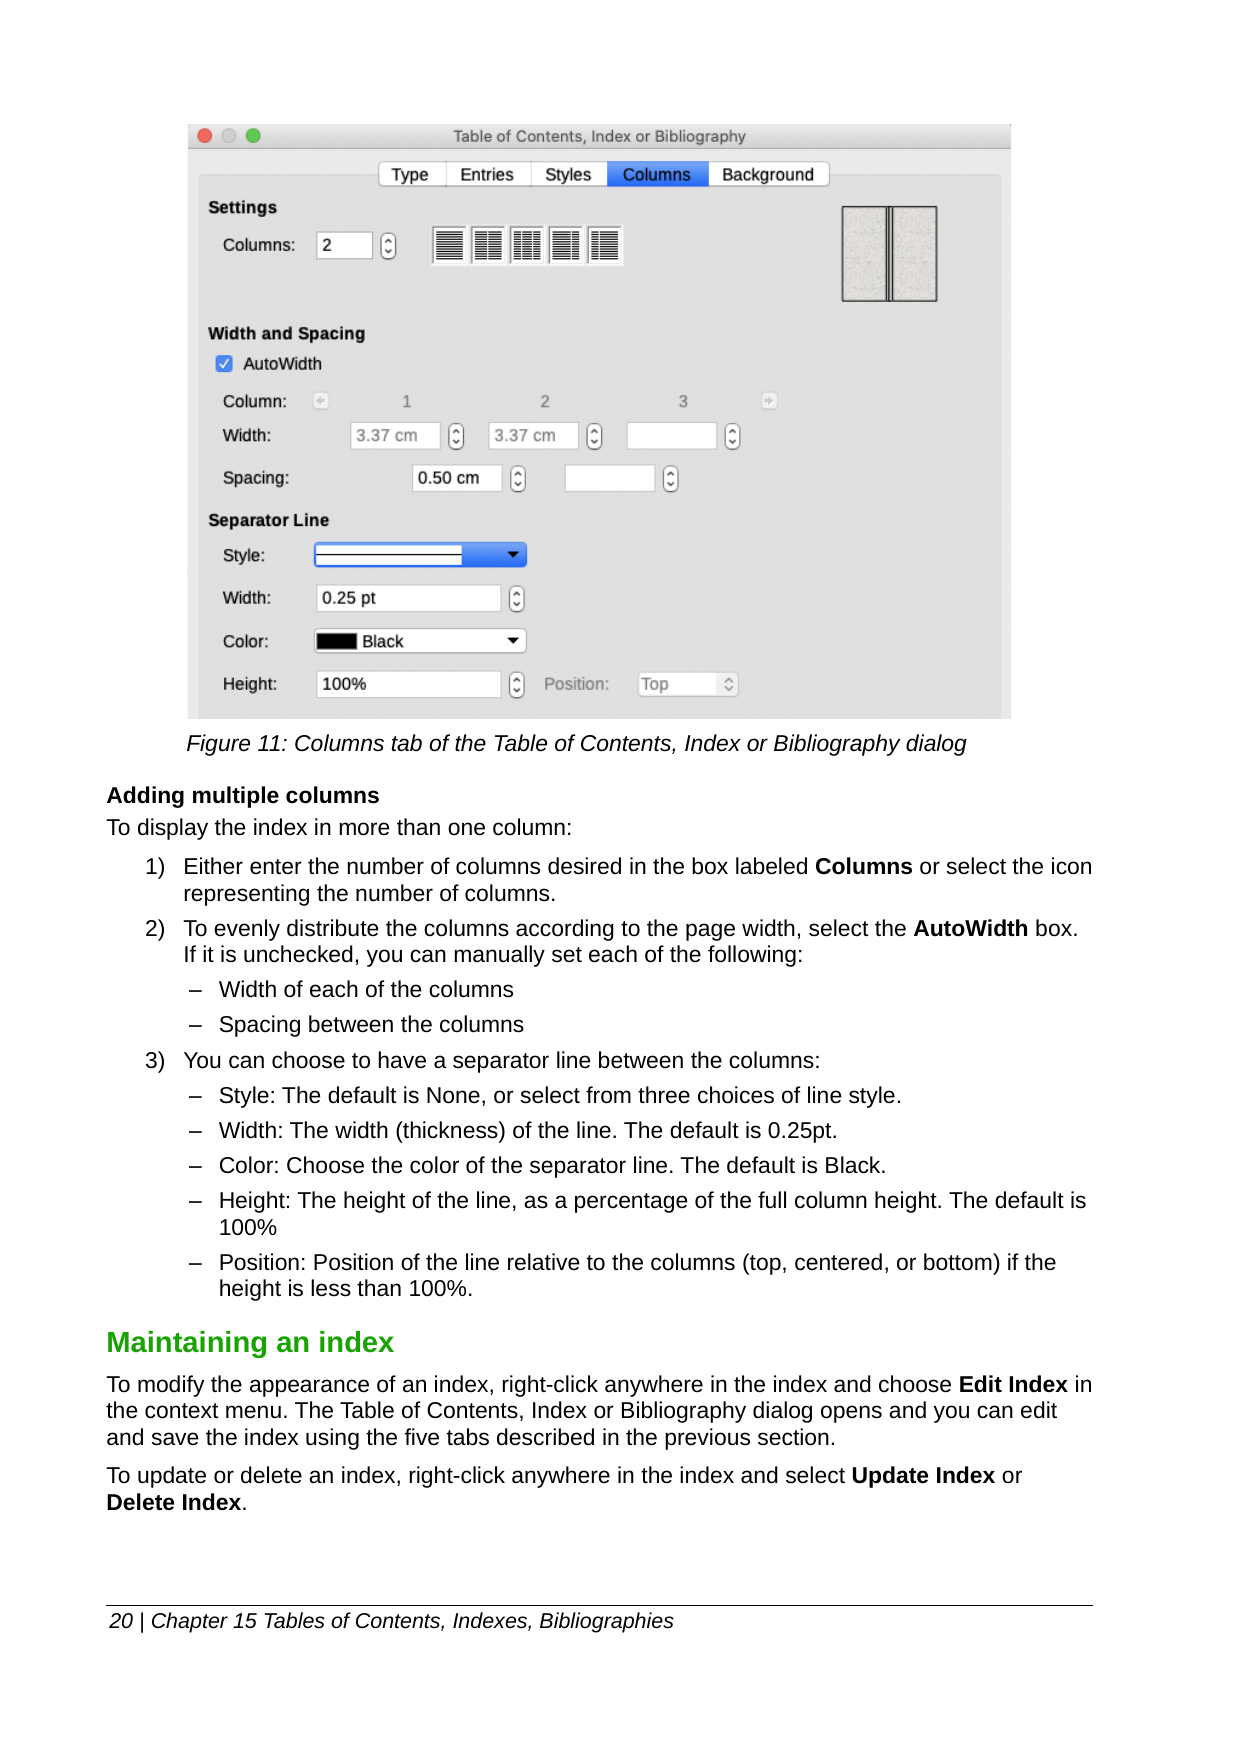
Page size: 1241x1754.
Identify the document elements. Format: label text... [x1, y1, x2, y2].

list To modify the appearance of an index, right-click anywhere in the index and choose Edit Index in the context menu. The Table of Contents, Index or Bibliography dialog opens and you can edit and save the index using the five tabs described in the previous section. [106, 1371, 1093, 1450]
list Width of each of the columns [189, 976, 1093, 1003]
text Figure 11: Columns tab of the Table of Contents, Index or Bibliography dialog [186, 730, 1013, 756]
list To evenly distribute the columns according to the page width, select the AutoWidth box. If it is unchecked, you can manually set each of the following: [165, 915, 1093, 967]
list To display the index in more than one column: [106, 814, 1093, 841]
text To update or delete an index, right-click anywhere in the index and select Update Index or Delete Index. [106, 1462, 1093, 1515]
subtitle Maintaining an index [106, 1325, 1093, 1359]
subtitle Adding multiple columns [106, 782, 1093, 808]
list Position: Position of the line relative to the columns (top, centered, or bottom) if the height is less than 100%. [189, 1249, 1093, 1302]
list Height: The height of the line, as a percentage of the full column height. The default is 100% [189, 1187, 1093, 1240]
list Width: The width (thickness) of the line. The default is 0.25pt. [189, 1117, 1093, 1143]
list Style: The default is None, or select from three choices of line style. [189, 1082, 1093, 1108]
list Color: Choose the color of the separator line. The default is Black. [189, 1152, 1093, 1179]
list Either enter the number of columns desired in the box labeled Columns or select the icon representing the number of columns. [165, 853, 1093, 906]
list Spacing between the columns [189, 1011, 1093, 1038]
list You can choose to have a separator line between the columns: [165, 1047, 1093, 1073]
picture [187, 124, 1012, 719]
